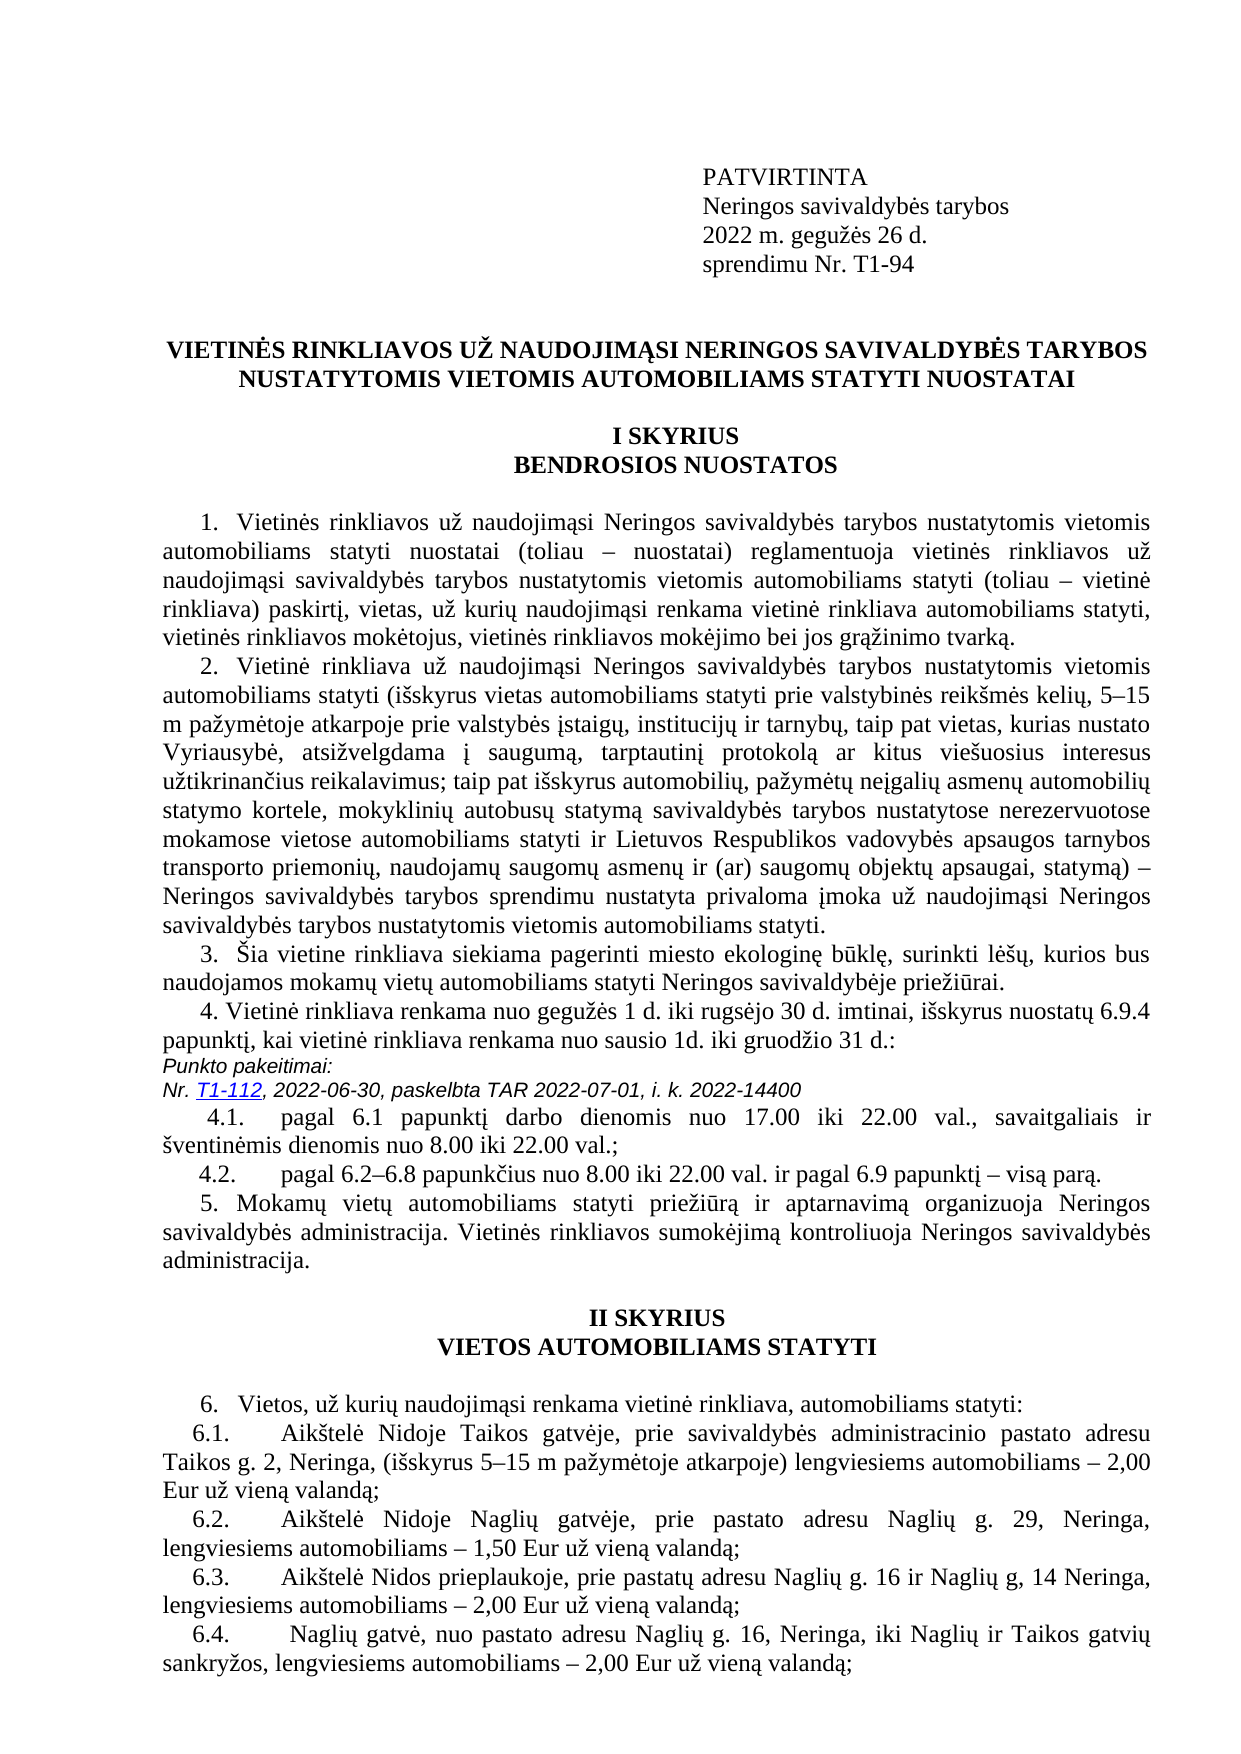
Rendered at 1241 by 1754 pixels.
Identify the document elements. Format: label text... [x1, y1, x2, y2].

text 4. Vietinė rinkliava renkama nuo gegužės 1 d. iki rugsėjo 30 d. imtinai, išskyrus nuostatų 6.9.4 papunktį, kai vietinė rinkliava renkama nuo sausio 1d. iki gruodžio 31 d.: [162, 996, 1152, 1054]
text 6. Vietos, už kurių naudojimąsi renkama vietinė rinkliava, automobiliams statyti: [200, 1389, 1152, 1418]
text II SKYRIUS [162, 1303, 1152, 1332]
text VIETINĖS RINKLIAVOS UŽ NAUDOJIMĄSI NERINGOS SAVIVALDYBĖS TARYBOS NUSTATYTOMIS VIETOMIS AUTOMOBILIAMS STATYTI NUOSTATAI [162, 335, 1152, 392]
text I SKYRIUS [199, 421, 1152, 450]
text Punkto pakeitimai: [162, 1054, 1152, 1078]
text 2. Vietinė rinkliava už naudojimąsi Neringos savivaldybės tarybos nustatytomis vietomis automobiliams statyti (išskyrus vietas automobiliams statyti prie valstybinės reikšmės kelių, 5–15 m pažymėtoje atkarpoje prie valstybės įstaigų, institucijų ir tarnybų, taip pat vietas, kurias nustato Vyriausybė, atsižvelgdama į saugumą, tarptautinį protokolą ar kitus viešuosius interesus užtikrinančius reikalavimus; taip pat išskyrus automobilių, pažymėtų neįgalių asmenų automobilių statymo kortele, mokyklinių autobusų statymą savivaldybės tarybos nustatytose nerezervuotose mokamose vietose automobiliams statyti ir Lietuvos Respublikos vadovybės apsaugos tarnybos transporto priemonių, naudojamų saugomų asmenų ir (ar) saugomų objektų apsaugai, statymą) – Neringos savivaldybės tarybos sprendimu nustatyta privaloma įmoka už naudojimąsi Neringos savivaldybės tarybos nustatytomis vietomis automobiliams statyti. [162, 651, 1152, 939]
text Nr. T1-112, 2022-06-30, paskelbta TAR 2022-07-01, i. k. 2022-14400 [162, 1078, 1152, 1102]
text 2022 m. gegužės 26 d. [702, 220, 1146, 249]
text 6.3. Aikštelė Nidos prieplaukoje, prie pastatų adresu Naglių g. 16 ir Naglių g, 14 Neringa, lengviesiems automobiliams – 2,00 Eur už vieną valandą; [162, 1562, 1152, 1619]
text VIETOS AUTOMOBILIAMS STATYTI [162, 1332, 1152, 1360]
text 4.2. pagal 6.2–6.8 papunkčius nuo 8.00 iki 22.00 val. ir pagal 6.9 papunktį – visą parą. [162, 1159, 1152, 1188]
text 3. Šia vietine rinkliava siekiama pagerinti miesto ekologinę būklę, surinkti lėšų, kurios bus naudojamos mokamų vietų automobiliams statyti Neringos savivaldybėje priežiūrai. [162, 939, 1152, 996]
text 4.1. pagal 6.1 papunktį darbo dienomis nuo 17.00 iki 22.00 val., savaitgaliais ir šventinėmis dienomis nuo 8.00 iki 22.00 val.; [162, 1102, 1152, 1159]
text 6.1. Aikštelė Nidoje Taikos gatvėje, prie savivaldybės administracinio pastato adresu Taikos g. 2, Neringa, (išskyrus 5–15 m pažymėtoje atkarpoje) lengviesiems automobiliams – 2,00 Eur už vieną valandą; [162, 1418, 1152, 1504]
text 5. Mokamų vietų automobiliams statyti priežiūrą ir aptarnavimą organizuoja Neringos savivaldybės administracija. Vietinės rinkliavos sumokėjimą kontroliuoja Neringos savivaldybės administracija. [162, 1188, 1152, 1274]
text PATVIRTINTA [702, 162, 1146, 191]
text sprendimu Nr. T1-94 [702, 249, 983, 277]
text 6.4. Naglių gatvė, nuo pastato adresu Naglių g. 16, Neringa, iki Naglių ir Taikos gatvių sankryžos, lengviesiems automobiliams – 2,00 Eur už vieną valandą; [162, 1619, 1152, 1677]
text 1. Vietinės rinkliavos už naudojimąsi Neringos savivaldybės tarybos nustatytomis vietomis automobiliams statyti nuostatai (toliau – nuostatai) reglamentuoja vietinės rinkliavos už naudojimąsi savivaldybės tarybos nustatytomis vietomis automobiliams statyti (toliau – vietinė rinkliava) paskirtį, vietas, už kurių naudojimąsi renkama vietinė rinkliava automobiliams statyti, vietinės rinkliavos mokėtojus, vietinės rinkliavos mokėjimo bei jos grąžinimo tvarką. [162, 507, 1152, 651]
text 6.2. Aikštelė Nidoje Naglių gatvėje, prie pastato adresu Naglių g. 29, Neringa, lengviesiems automobiliams – 1,50 Eur už vieną valandą; [162, 1504, 1152, 1562]
text BENDROSIOS NUOSTATOS [199, 450, 1152, 479]
text Neringos savivaldybės tarybos [702, 191, 1146, 220]
